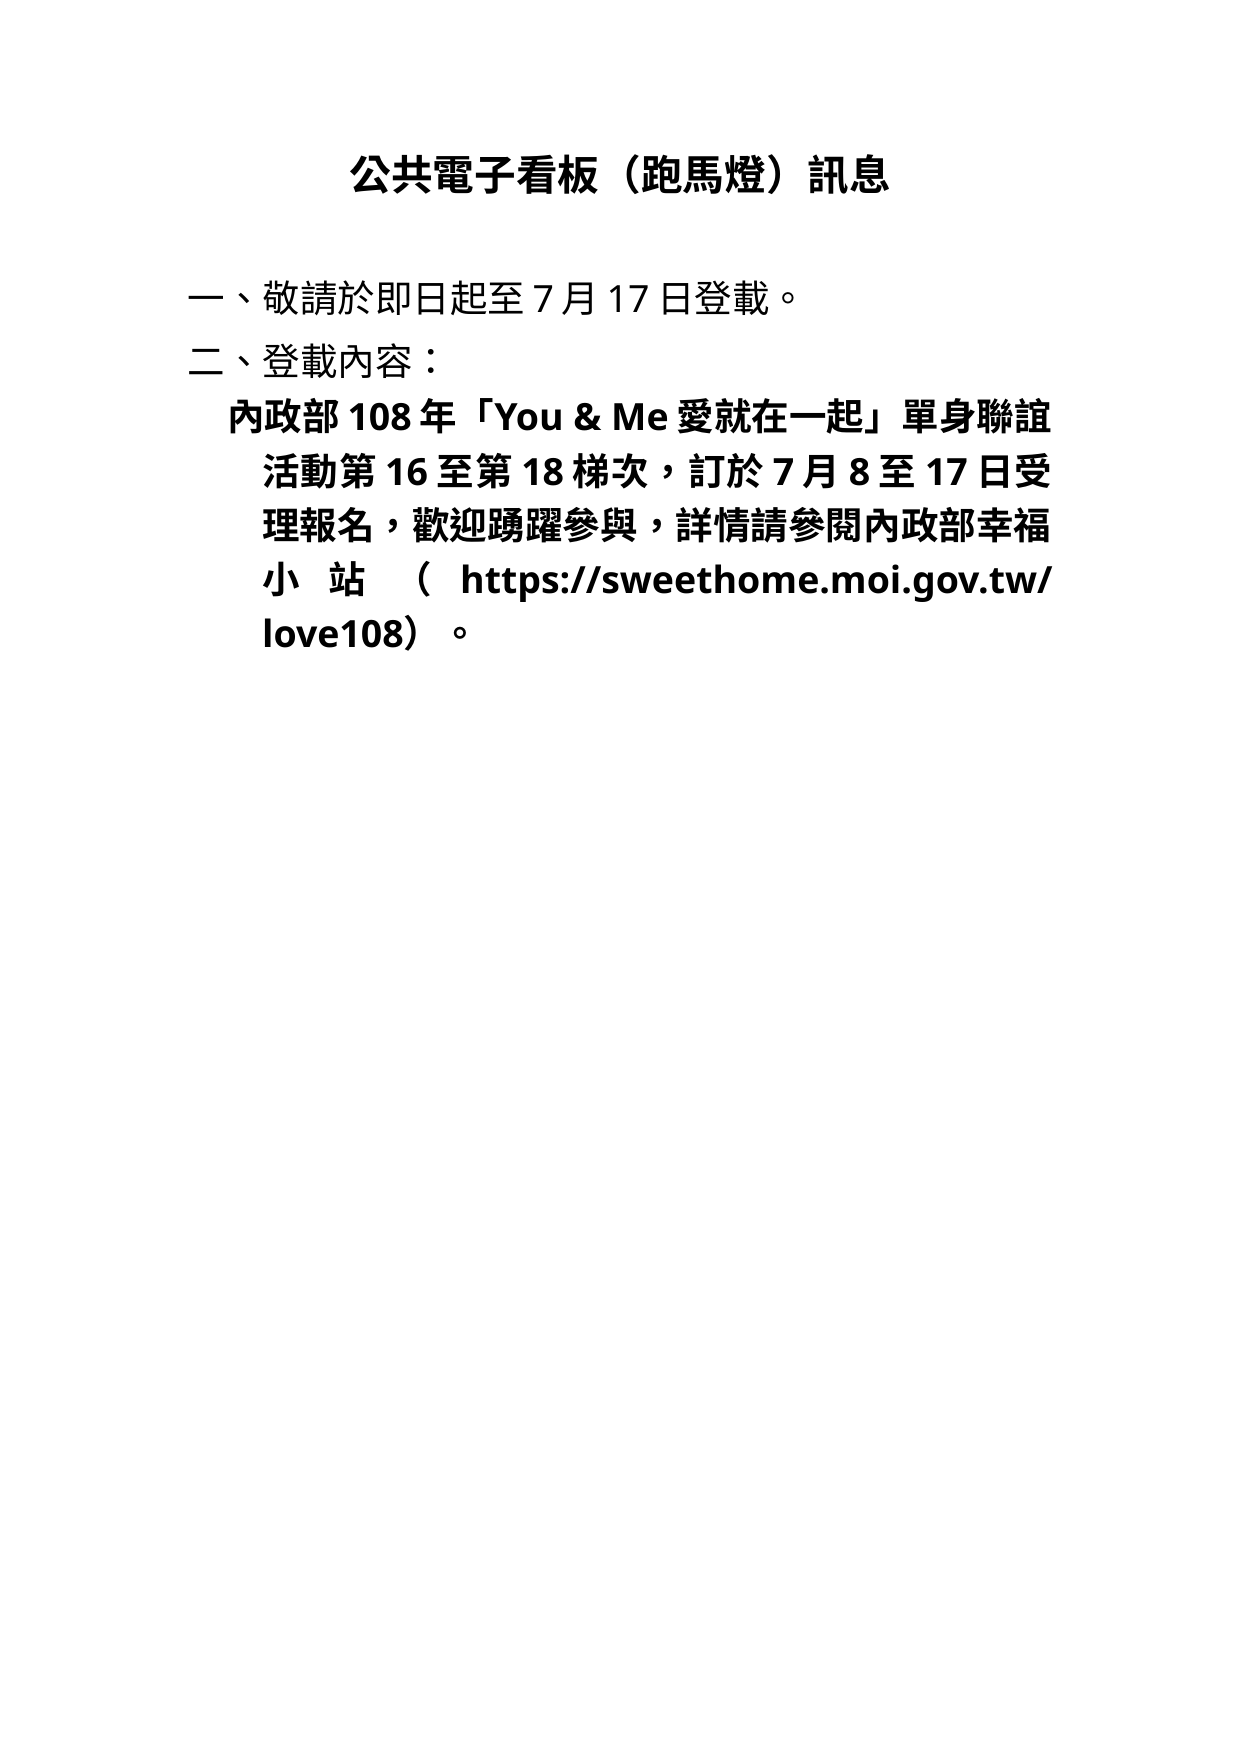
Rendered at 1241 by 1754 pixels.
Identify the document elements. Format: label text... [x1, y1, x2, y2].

text 一、敬請於即日起至7月17日登載。 [187, 262, 1053, 325]
text 二、登載內容： [187, 325, 1053, 387]
text 公共電子看板（跑馬燈）訊息 [187, 150, 1053, 200]
text 內政部108年「You & Me愛就在一起」單身聯誼活動第16至第18梯次，訂於7月8至17日受理報名，歡迎踴躍參與，詳情請參閱內政部幸福小站（https://sweethome.moi.gov.tw/love108）。 [187, 387, 1053, 658]
